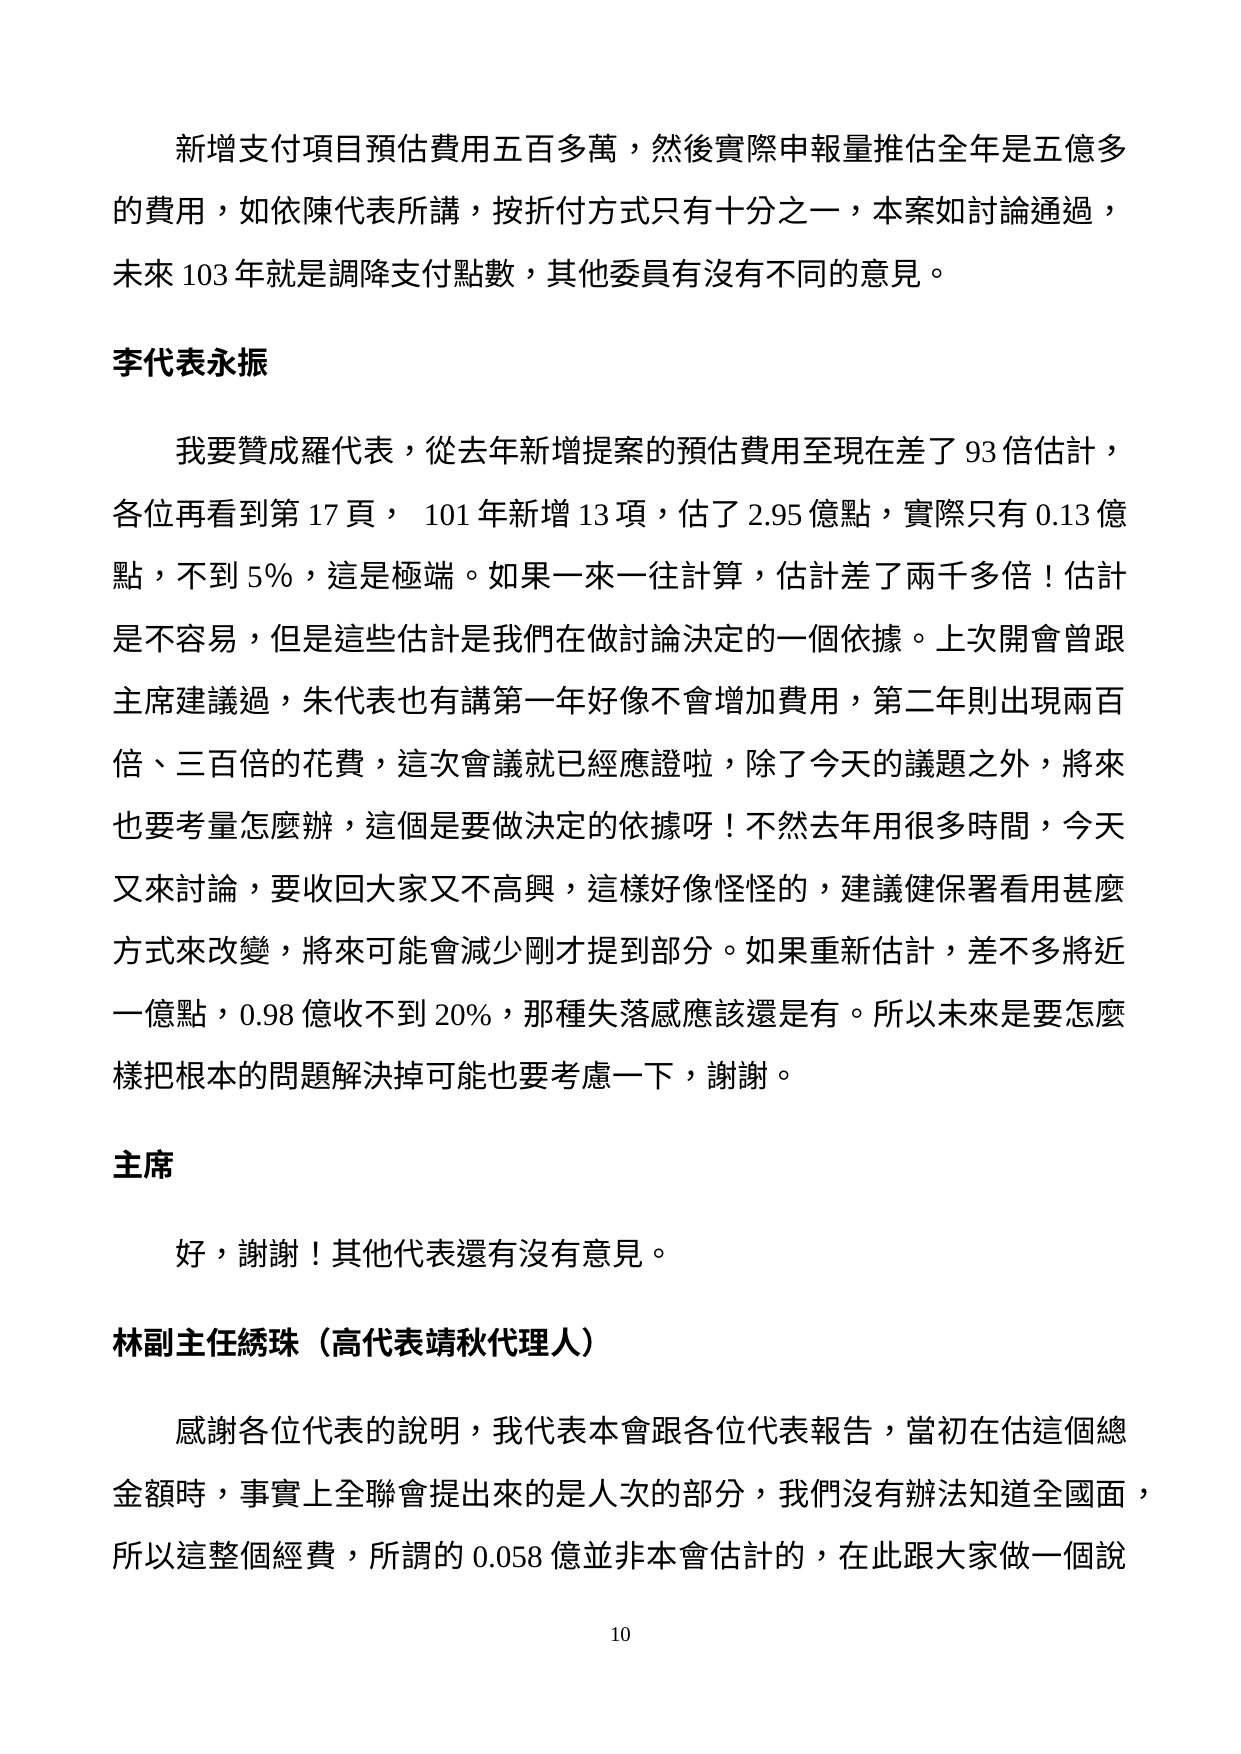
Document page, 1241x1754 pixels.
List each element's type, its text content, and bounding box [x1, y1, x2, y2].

text 主席 [112, 1121, 1128, 1184]
text 李代表永振 [112, 319, 1128, 381]
text 感謝各位代表的說明，我代表本會跟各位代表報告，當初在估這個總金額時，事實上全聯會提出來的是人次的部分，我們沒有辦法知道全國面，所以這整個經費，所謂的0.058億並非本會估計的，在此跟大家做一個說明。 [112, 1388, 1128, 1575]
text 林副主任綉珠（高代表靖秋代理人） [112, 1299, 1128, 1361]
text 好，謝謝！其他代表還有沒有意見。 [112, 1210, 1128, 1273]
text 新增支付項目預估費用五百多萬，然後實際申報量推估全年是五億多的費用，如依陳代表所講，按折付方式只有十分之一，本案如討論通過，未來103年就是調降支付點數，其他委員有沒有不同的意見。 [112, 105, 1128, 293]
text 我要贊成羅代表，從去年新增提案的預估費用至現在差了93倍估計，各位再看到第17頁， 101年新增13項，估了2.95億點，實際只有0.13億點，不到5％，這是極端。如果一來一往計算，估計差了兩千多倍！估計是不容易，但是這些估計是我們在做討論決定的一個依據。上次開會曾跟主席建議過，朱代表也有講第一年好像不會增加費用，第二年則出現兩百倍、三百倍的花費，這次會議就已經應證啦，除了今天的議題之外，將來也要考量怎麼辦，這個是要做決定的依據呀！不然去年用很多時間，今天又來討論，要收回大家又不高興，這樣好像怪怪的，建議健保署看用甚麼方式來改變，將來可能會減少剛才提到部分。如果重新估計，差不多將近一億點，0.98億收不到20%，那種失落感應該還是有。所以未來是要怎麼樣把根本的問題解決掉可能也要考慮一下，謝謝。 [112, 408, 1128, 1095]
